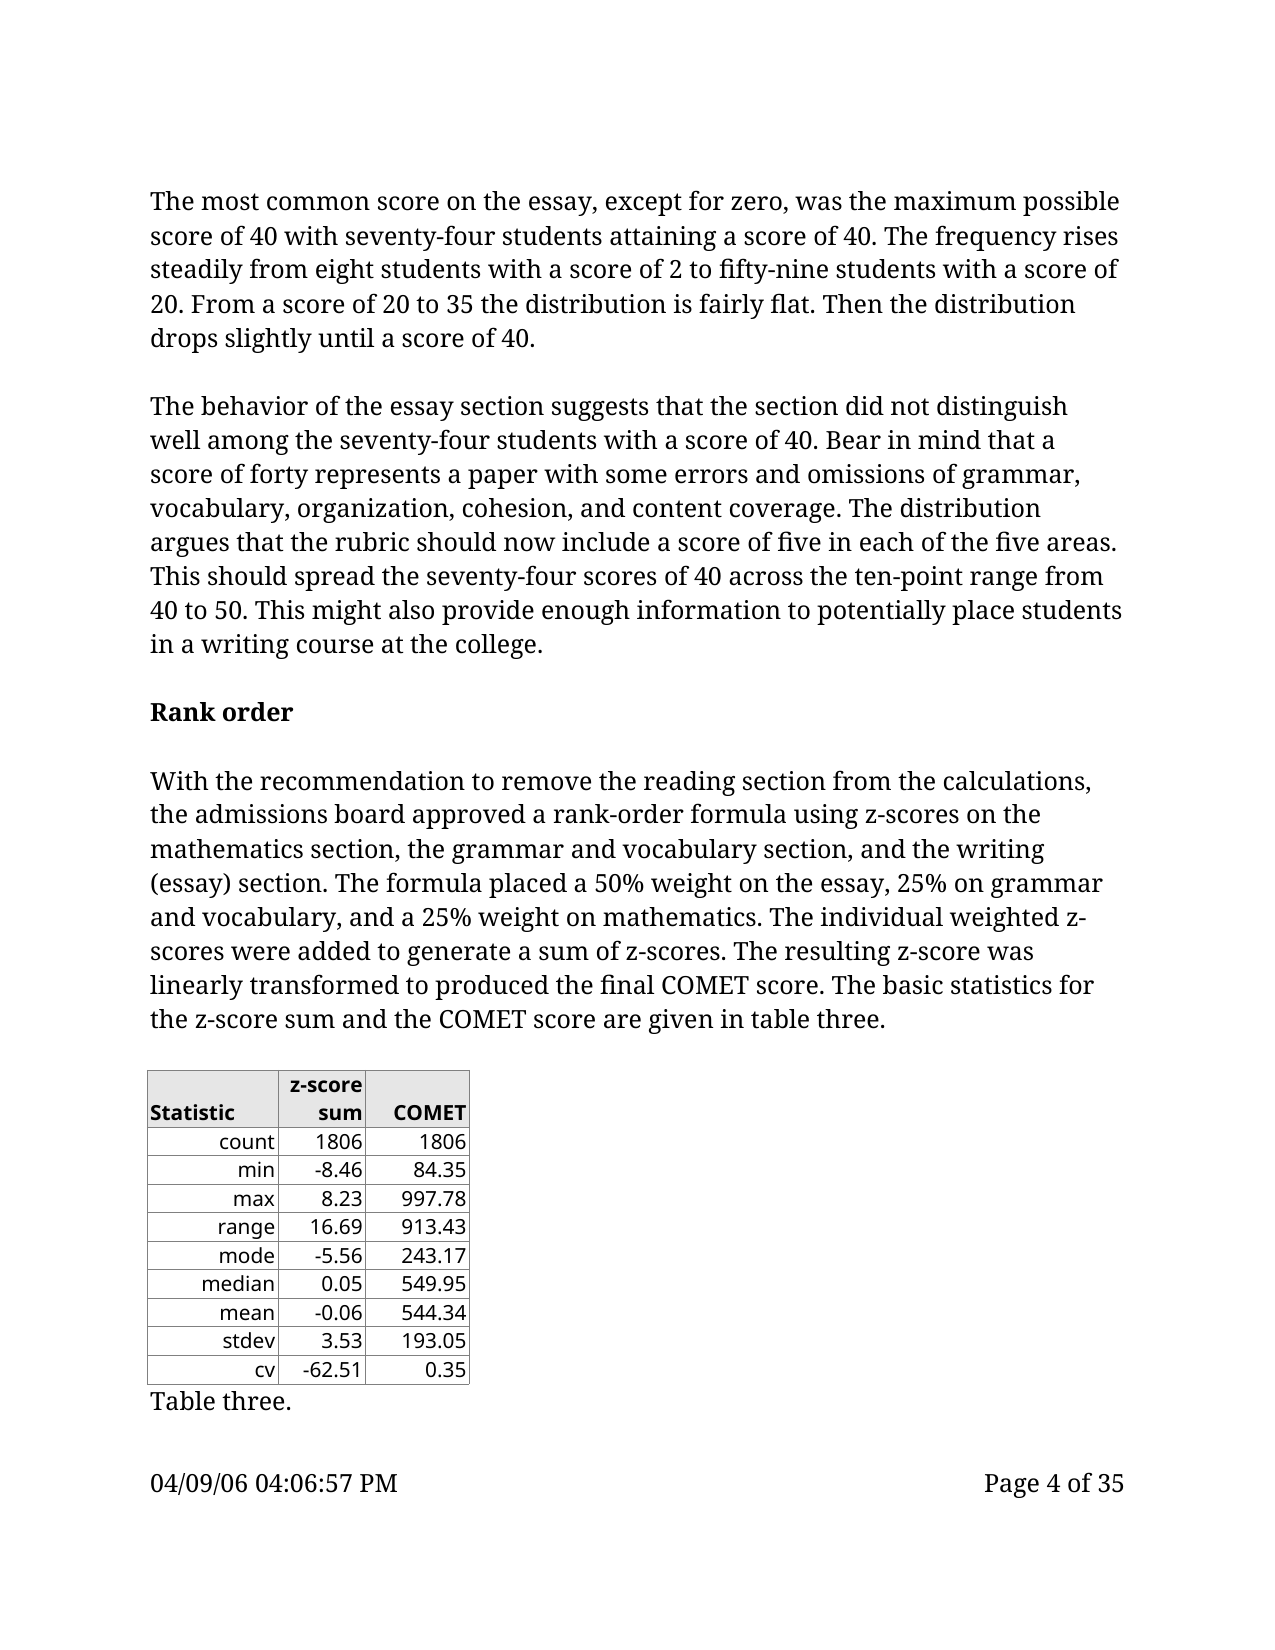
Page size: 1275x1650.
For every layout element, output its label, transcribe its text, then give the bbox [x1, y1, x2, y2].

table_cell 0.05 [279, 1270, 365, 1298]
text Rank order [150, 695, 1125, 729]
table_cell 3.53 [279, 1327, 365, 1355]
table_cell stdev [148, 1327, 278, 1355]
table_cell 84.35 [366, 1156, 469, 1184]
table_cell 997.78 [366, 1185, 469, 1212]
table_cell 16.69 [279, 1213, 365, 1241]
table_cell -8.46 [279, 1156, 365, 1184]
table_cell range [148, 1213, 278, 1241]
table_cell 8.23 [279, 1185, 365, 1212]
table_cell 913.43 [366, 1213, 469, 1241]
table_cell min [148, 1156, 278, 1184]
table_cell -5.56 [279, 1242, 365, 1269]
table_header COMET [366, 1071, 469, 1127]
text With the recommendation to remove the reading section from the calculations, the admissions board approved a rank-order formula using z-scores on the mathematics section, the grammar and vocabulary section, and the writing (essay) section. The formula placed a 50% weight on the essay, 25% on grammar and vocabulary, and a 25% weight on mathematics. The individual weighted z-scores were added to generate a sum of z-scores. The resulting z-score was linearly transformed to produced the final COMET score. The basic statistics for the z-score sum and the COMET score are given in table three. [150, 763, 1125, 1036]
table_cell count [148, 1128, 278, 1155]
text Table three. [150, 1384, 1125, 1418]
table_cell 0.35 [366, 1356, 469, 1383]
table_cell median [148, 1270, 278, 1298]
text The most common score on the essay, except for zero, was the maximum possible score of 40 with seventy-four students attaining a score of 40. The frequency rises steadily from eight students with a score of 2 to fifty-nine students with a score of 20. From a score of 20 to 35 the distribution is fairly flat. Then the distribution drops slightly until a score of 40. [150, 184, 1125, 354]
table_cell 549.95 [366, 1270, 469, 1298]
table_cell 1806 [366, 1128, 469, 1155]
table_cell 544.34 [366, 1299, 469, 1326]
table_header Statistic [148, 1071, 278, 1127]
text The behavior of the essay section suggests that the section did not distinguish well among the seventy-four students with a score of 40. Bear in mind that a score of forty represents a paper with some errors and omissions of grammar, vocabulary, organization, cohesion, and content coverage. The distribution argues that the rubric should now include a score of five in each of the five areas. This should spread the seventy-four scores of 40 across the ten-point range from 40 to 50. This might also provide enough information to potentially place students in a writing course at the college. [150, 388, 1125, 661]
table_header z-score sum [279, 1071, 365, 1127]
table_cell mean [148, 1299, 278, 1326]
table_cell cv [148, 1356, 278, 1383]
table_cell 193.05 [366, 1327, 469, 1355]
table_cell -0.06 [279, 1299, 365, 1326]
table_cell max [148, 1185, 278, 1212]
table_cell 243.17 [366, 1242, 469, 1269]
table_cell 1806 [279, 1128, 365, 1155]
table_cell -62.51 [279, 1356, 365, 1383]
table_cell mode [148, 1242, 278, 1269]
